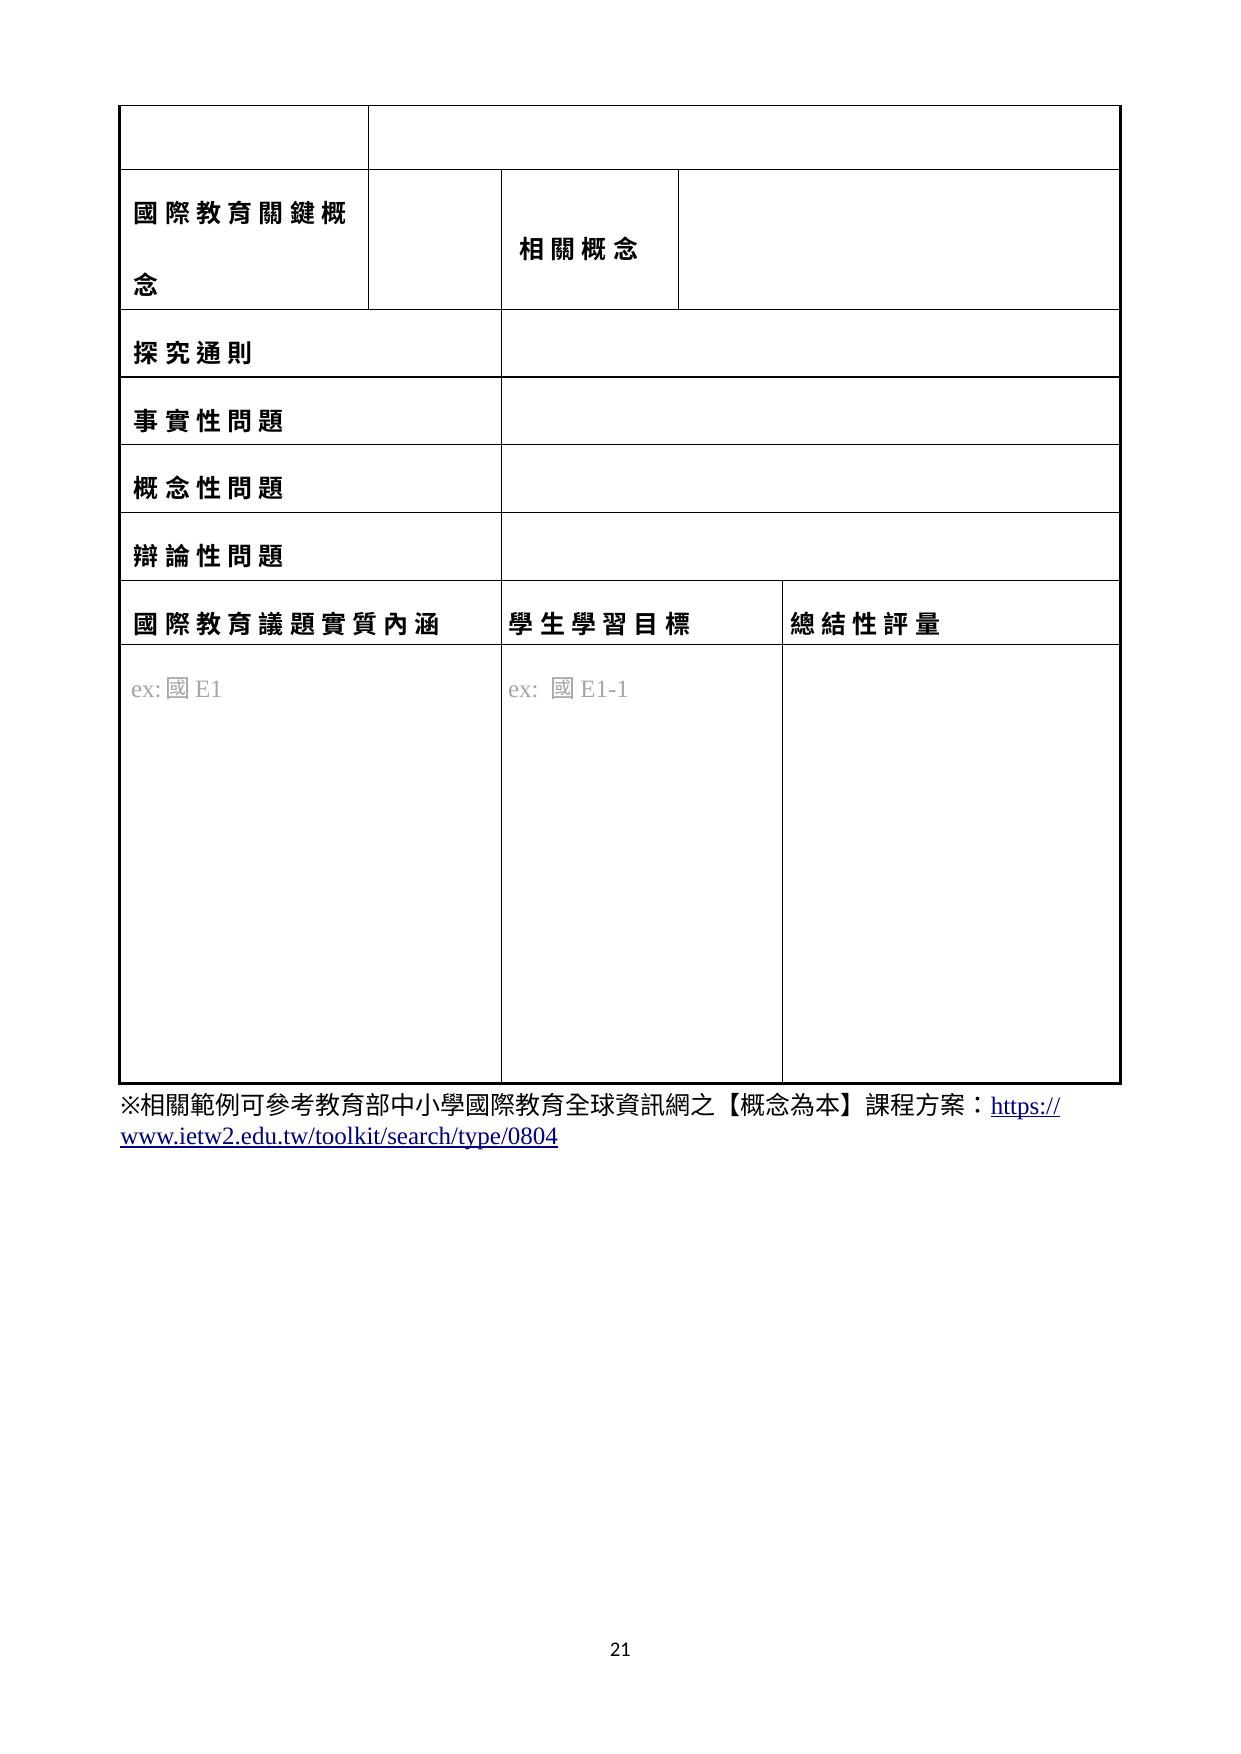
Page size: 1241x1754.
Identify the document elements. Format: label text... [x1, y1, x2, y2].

table_cell [783, 645, 1119, 1082]
table_cell ex: 國E1-1 [502, 645, 782, 1082]
text ※相關範例可參考教育部中小學國際教育全球資訊網之【概念為本】課程方案：https://www.ietw2.edu.tw/toolkit/search/type/0804 [120, 1085, 1120, 1150]
table_cell 探究通則 [121, 310, 501, 376]
table_cell 相關概念 [502, 170, 678, 309]
table_cell 總結性評量 [783, 581, 1119, 643]
table_cell [369, 106, 1119, 169]
table_cell 學生學習目標 [502, 581, 782, 643]
table_cell [369, 170, 501, 309]
table_cell 辯論性問題 [121, 513, 501, 580]
table_cell 國際教育關鍵概念 [121, 170, 368, 309]
table_cell [679, 170, 1119, 309]
table_cell [502, 513, 1119, 580]
table_cell 事實性問題 [121, 378, 501, 444]
table_cell ex:國E1 [121, 645, 501, 1082]
table_cell [502, 310, 1119, 376]
table_cell 概念性問題 [121, 445, 501, 512]
table_cell 國際教育議題實質內涵 [121, 581, 501, 643]
table_cell [502, 445, 1119, 512]
table_cell [502, 378, 1119, 444]
table_cell [121, 106, 368, 169]
